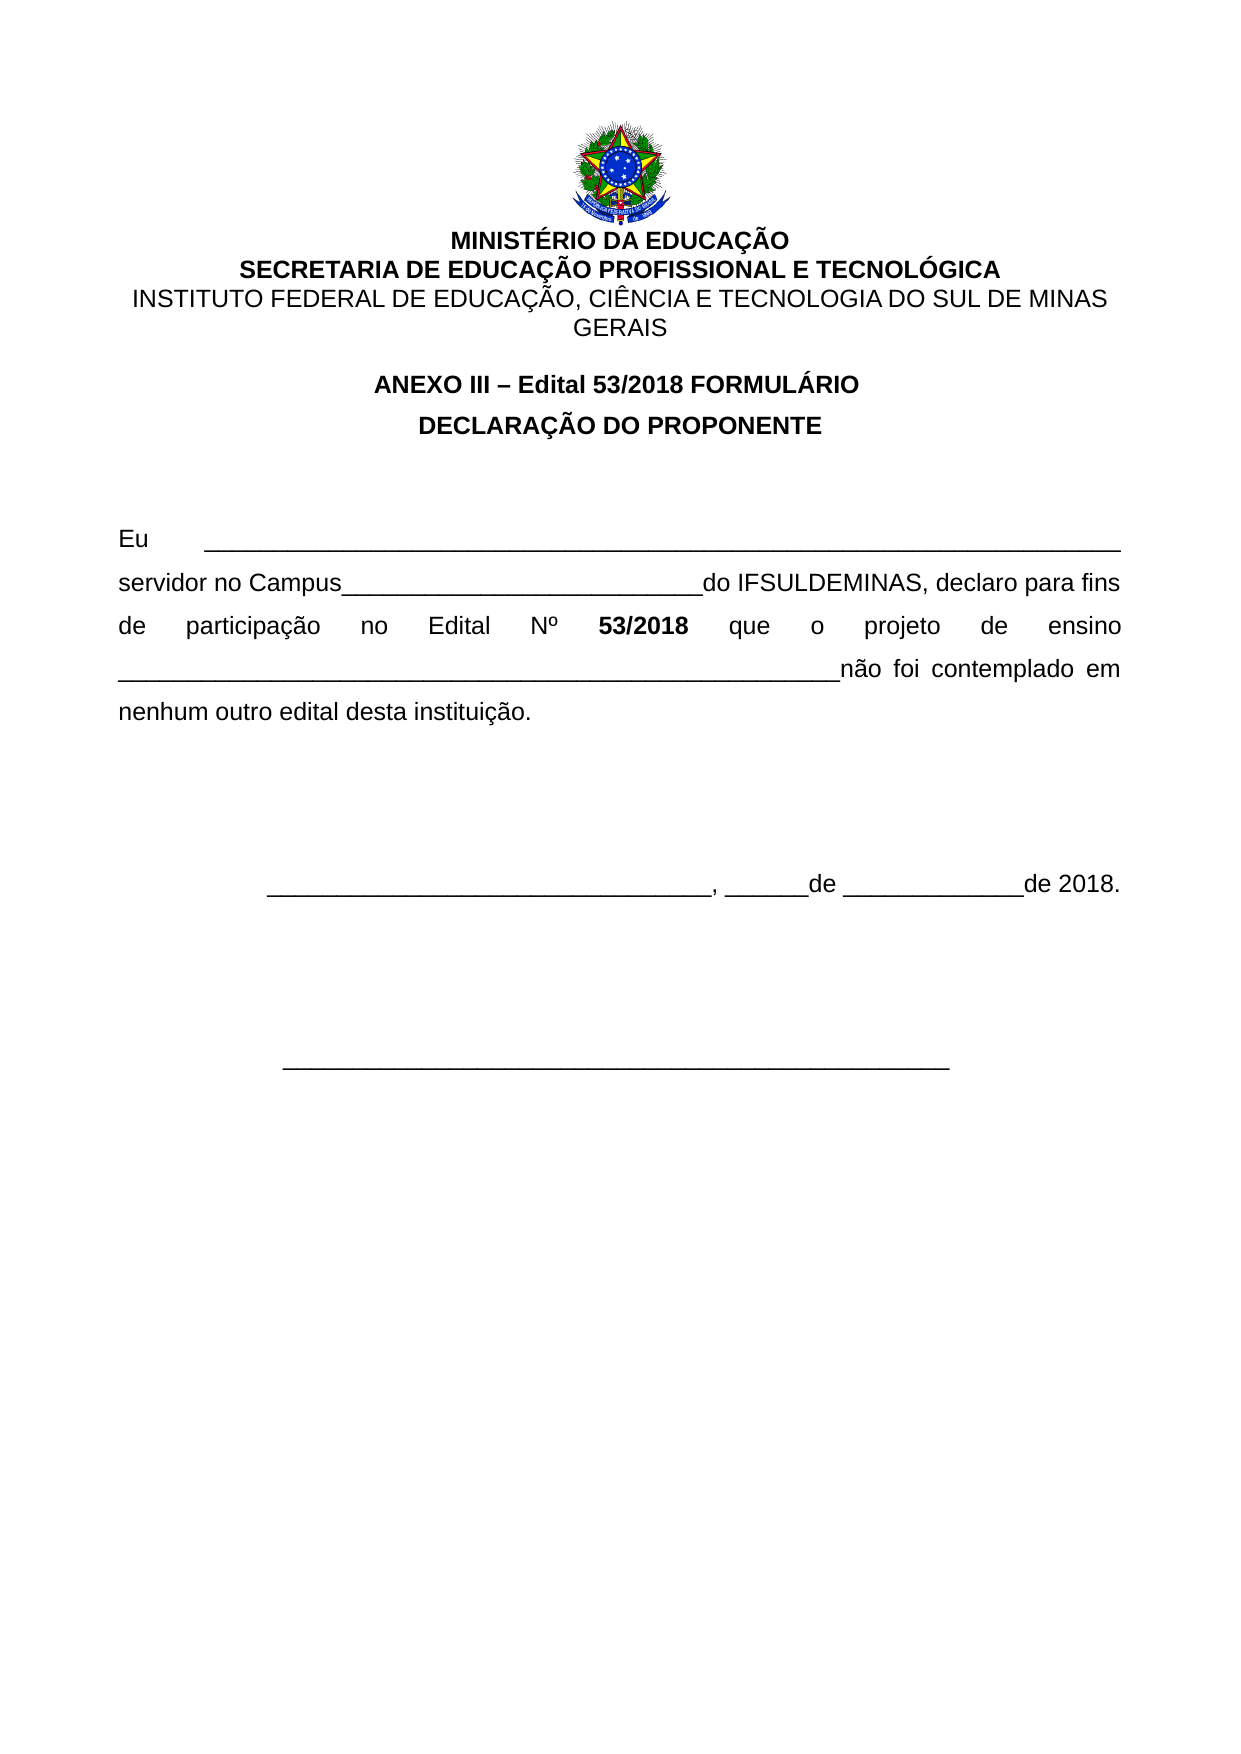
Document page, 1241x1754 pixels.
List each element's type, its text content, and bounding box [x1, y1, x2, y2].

text MINISTÉRIO DA EDUCAÇÃO [118, 226, 1122, 255]
text ________________________________________________ [118, 1042, 1122, 1071]
text ANEXO III – Edital 53/2018 FORMULÁRIO [118, 370, 1122, 399]
text DECLARAÇÃO DO PROPONENTE [118, 411, 1122, 440]
text ________________________________, ______de _____________de 2018. [118, 869, 1122, 898]
text SECRETARIA DE EDUCAÇÃO PROFISSIONAL E TECNOLÓGICA [118, 255, 1122, 284]
text Eu __________________________________________________________________ servidor no Campus__________________________do IFSULDEMINAS, declaro para fins de participação no Edital Nº 53/2018 que o projeto de ensino ____________________________________________________não foi contemplado em nenhum outro edital desta instituição. [118, 524, 1122, 726]
picture [567, 118, 673, 227]
subtitle INSTITUTO FEDERAL DE EDUCAÇÃO, CIÊNCIA E TECNOLOGIA DO SUL DE MINAS GERAIS [118, 284, 1122, 341]
